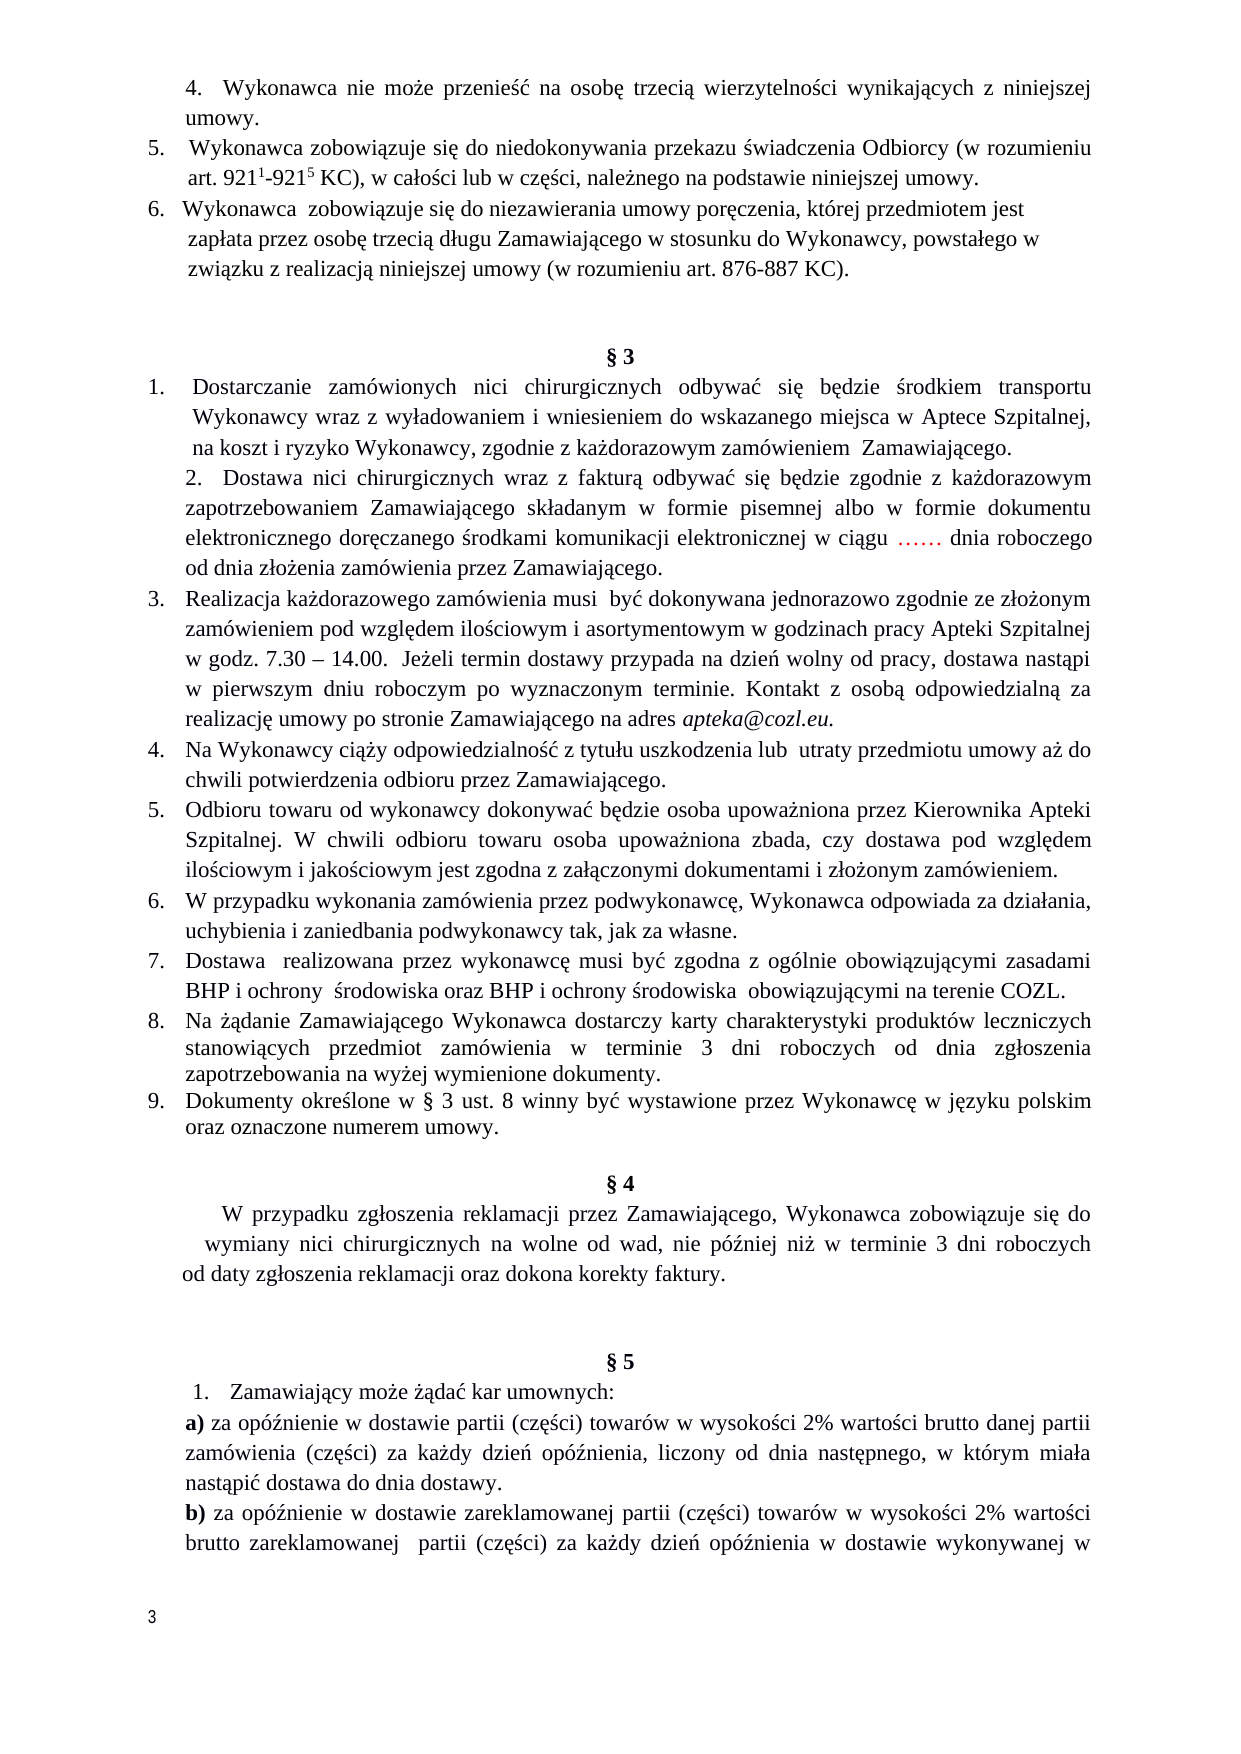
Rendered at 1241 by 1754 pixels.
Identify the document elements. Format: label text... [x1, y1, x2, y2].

list Dostarczanie zamówionych nici chirurgicznych odbywać się będzie środkiem transportu Wykonawcy wraz z wyładowaniem i wniesieniem do wskazanego miejsca w Aptece Szpitalnej, na koszt i ryzyko Wykonawcy, zgodnie z każdorazowym zamówieniem Zamawiającego. [148, 373, 1093, 460]
text W przypadku zgłoszenia reklamacji przez Zamawiającego, Wykonawca zobowiązuje się do wymiany nici chirurgicznych na wolne od wad, nie później niż w terminie 3 dni roboczych od daty zgłoszenia reklamacji oraz dokona korekty faktury. [148, 1200, 1093, 1287]
list Dostawa nici chirurgicznych wraz z fakturą odbywać się będzie zgodnie z każdorazowym zapotrzebowaniem Zamawiającego składanym w formie pisemnej albo w formie dokumentu elektronicznego doręczanego środkami komunikacji elektronicznej w ciągu …… dnia roboczego od dnia złożenia zamówienia przez Zamawiającego. [185, 464, 1093, 581]
list Zamawiający może żądać kar umownych: [192, 1378, 1093, 1405]
text § 4 [148, 1169, 1093, 1196]
list Odbioru towaru od wykonawcy dokonywać będzie osoba upoważniona przez Kierownika Apteki Szpitalnej. W chwili odbioru towaru osoba upoważniona zbada, czy dostawa pod względem ilościowym i jakościowym jest zgodna z załączonymi dokumentami i złożonym zamówieniem. [148, 796, 1093, 883]
list Dostawa realizowana przez wykonawcę musi być zgodna z ogólnie obowiązującymi zasadami BHP i ochrony środowiska oraz BHP i ochrony środowiska obowiązującymi na terenie COZL. [148, 947, 1093, 1004]
list W przypadku wykonania zamówienia przez podwykonawcę, Wykonawca odpowiada za działania, uchybienia i zaniedbania podwykonawcy tak, jak za własne. [148, 887, 1093, 943]
text § 5 [148, 1348, 1093, 1374]
list Wykonawca nie może przenieść na osobę trzecią wierzytelności wynikających z niniejszej umowy. [185, 74, 1093, 130]
text 6. Wykonawca zobowiązuje się do niezawierania umowy poręczenia, której przedmiotem jest zapłata przez osobę trzecią długu Zamawiającego w stosunku do Wykonawcy, powstałego w związku z realizacją niniejszej umowy (w rozumieniu art. 876-887 KC). [148, 194, 1093, 281]
list Na Wykonawcy ciąży odpowiedzialność z tytułu uszkodzenia lub utraty przedmiotu umowy aż do chwili potwierdzenia odbioru przez Zamawiającego. [148, 736, 1093, 792]
text a) za opóźnienie w dostawie partii (części) towarów w wysokości 2% wartości brutto danej partii zamówienia (części) za każdy dzień opóźnienia, liczony od dnia następnego, w którym miała nastąpić dostawa do dnia dostawy. [148, 1409, 1093, 1495]
list Na żądanie Zamawiającego Wykonawca dostarczy karty charakterystyki produktów leczniczych stanowiących przedmiot zamówienia w terminie 3 dni roboczych od dnia zgłoszenia zapotrzebowania na wyżej wymienione dokumenty. [148, 1008, 1093, 1087]
text 5. Wykonawca zobowiązuje się do niedokonywania przekazu świadczenia Odbiorcy (w rozumieniu art. 9211-9215 KC), w całości lub w części, należnego na podstawie niniejszej umowy. [148, 134, 1093, 191]
text b) za opóźnienie w dostawie zareklamowanej partii (części) towarów w wysokości 2% wartości brutto zareklamowanej partii (części) za każdy dzień opóźnienia w dostawie wykonywanej w [148, 1499, 1093, 1556]
list Dokumenty określone w § 3 ust. 8 winny być wystawione przez Wykonawcę w języku polskim oraz oznaczone numerem umowy. [148, 1087, 1093, 1139]
list Realizacja każdorazowego zamówienia musi być dokonywana jednorazowo zgodnie ze złożonym zamówieniem pod względem ilościowym i asortymentowym w godzinach pracy Apteki Szpitalnej w godz. 7.30 – 14.00. Jeżeli termin dostawy przypada na dzień wolny od pracy, dostawa nastąpi w pierwszym dniu roboczym po wyznaczonym terminie. Kontakt z osobą odpowiedzialną za realizację umowy po stronie Zamawiającego na adres apteka@cozl.eu. [148, 585, 1093, 732]
text § 3 [148, 343, 1093, 369]
